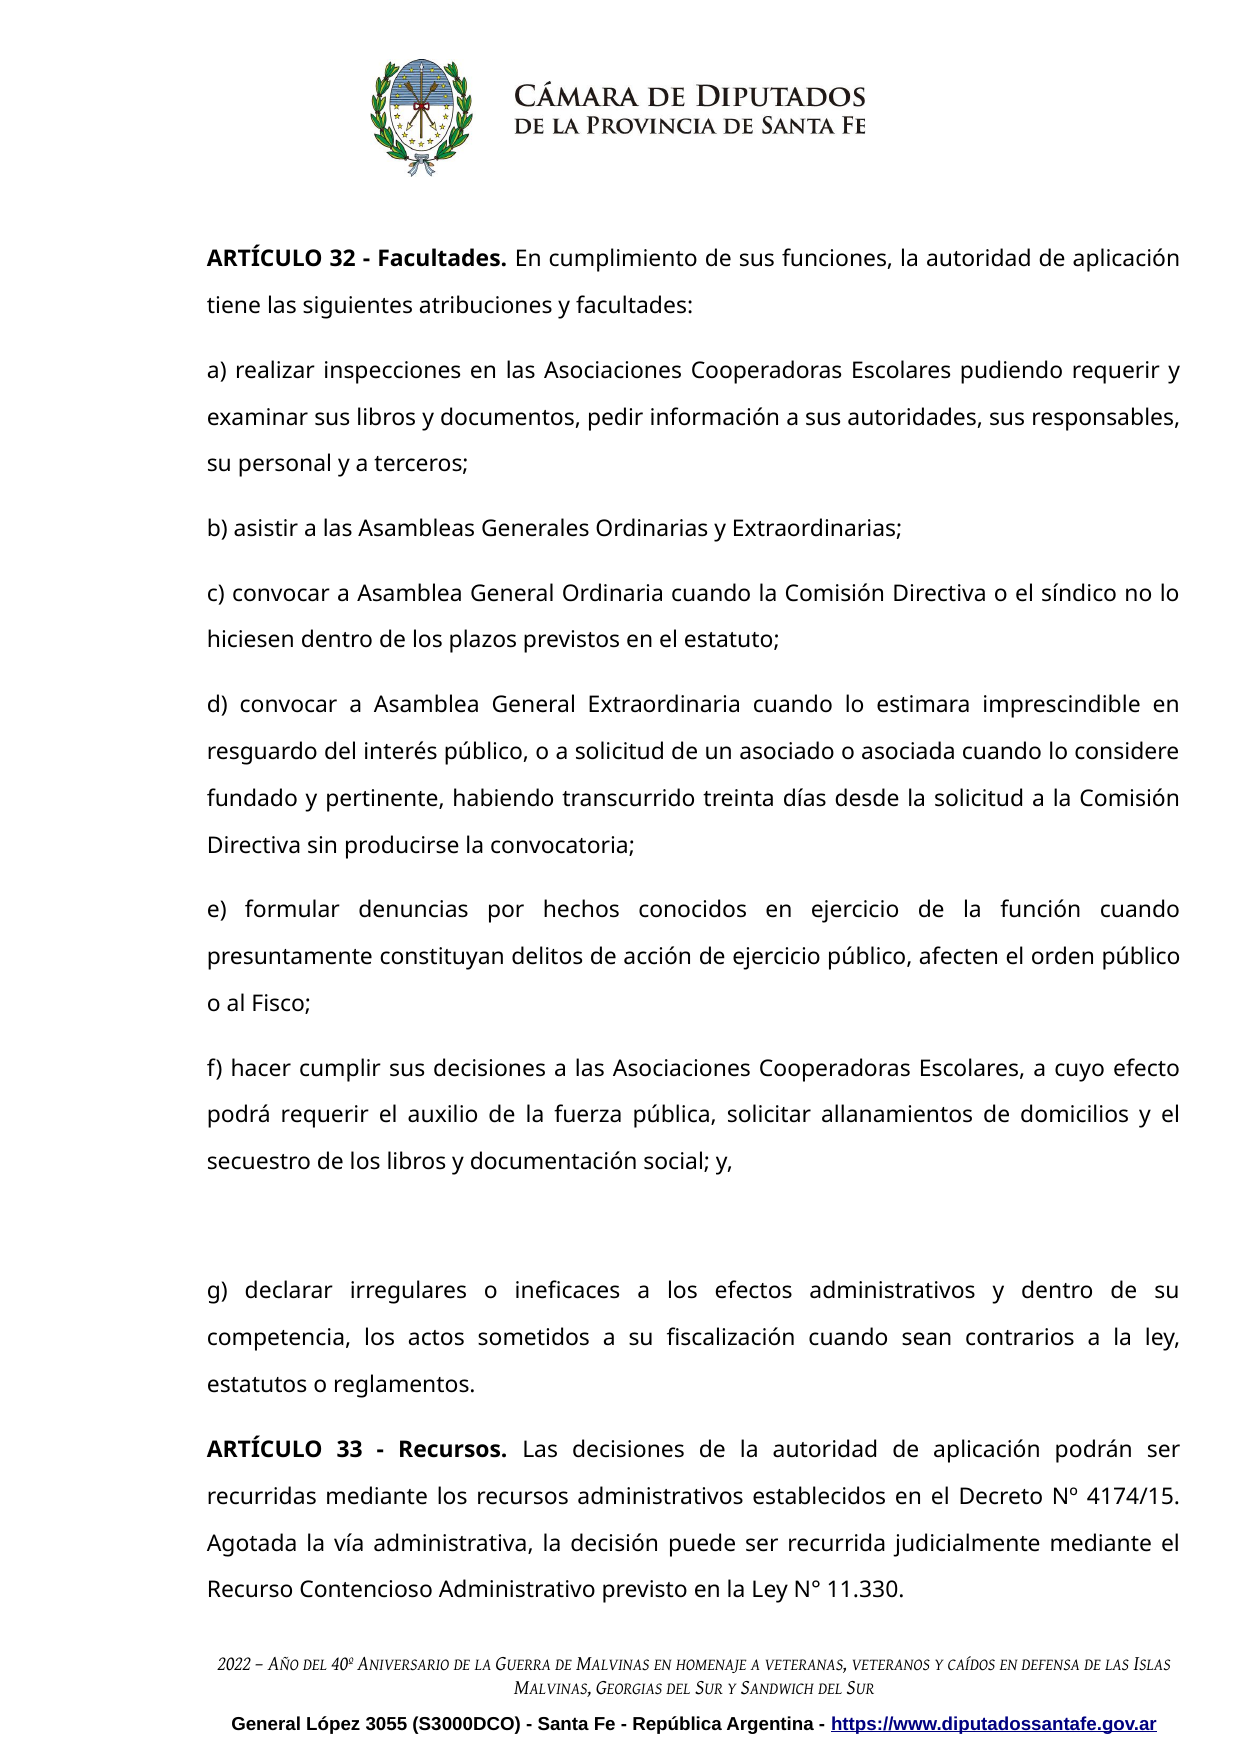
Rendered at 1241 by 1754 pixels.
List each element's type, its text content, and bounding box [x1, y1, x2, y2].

text a) realizar inspecciones en las Asociaciones Cooperadoras Escolares pudiendo requerir y examinar sus libros y documentos, pedir información a sus autoridades, sus responsables, su personal y a terceros; [207, 354, 1181, 479]
text g) declarar irregulares o ineficaces a los efectos administrativos y dentro de su competencia, los actos sometidos a su fiscalización cuando sean contrarios a la ley, estatutos o reglamentos. [207, 1274, 1181, 1399]
text b) asistir a las Asambleas Generales Ordinarias y Extraordinarias; [207, 512, 1181, 543]
text e) formular denuncias por hechos conocidos en ejercicio de la función cuando presuntamente constituyan delitos de acción de ejercicio público, afecten el orden público o al Fisco; [207, 893, 1181, 1018]
text ARTÍCULO 33 - Recursos. Las decisiones de la autoridad de aplicación podrán ser recurridas mediante los recursos administrativos establecidos en el Decreto Nº 4174/15. Agotada la vía administrativa, la decisión puede ser recurrida judicialmente mediante el Recurso Contencioso Administrativo previsto en la Ley N° 11.330. [207, 1433, 1181, 1605]
text f) hacer cumplir sus decisiones a las Asociaciones Cooperadoras Escolares, a cuyo efecto podrá requerir el auxilio de la fuerza pública, solicitar allanamientos de domicilios y el secuestro de los libros y documentación social; y, [207, 1052, 1181, 1177]
text c) convocar a Asamblea General Ordinaria cuando la Comisión Directiva o el síndico no lo hiciesen dentro de los plazos previstos en el estatuto; [207, 577, 1181, 655]
picture [370, 59, 866, 181]
text ARTÍCULO 32 - Facultades. En cumplimiento de sus funciones, la autoridad de aplicación tiene las siguientes atribuciones y facultades: [207, 242, 1181, 320]
text d) convocar a Asamblea General Extraordinaria cuando lo estimara imprescindible en resguardo del interés público, o a solicitud de un asociado o asociada cuando lo considere fundado y pertinente, habiendo transcurrido treinta días desde la solicitud a la Comisión Directiva sin producirse la convocatoria; [207, 688, 1181, 860]
